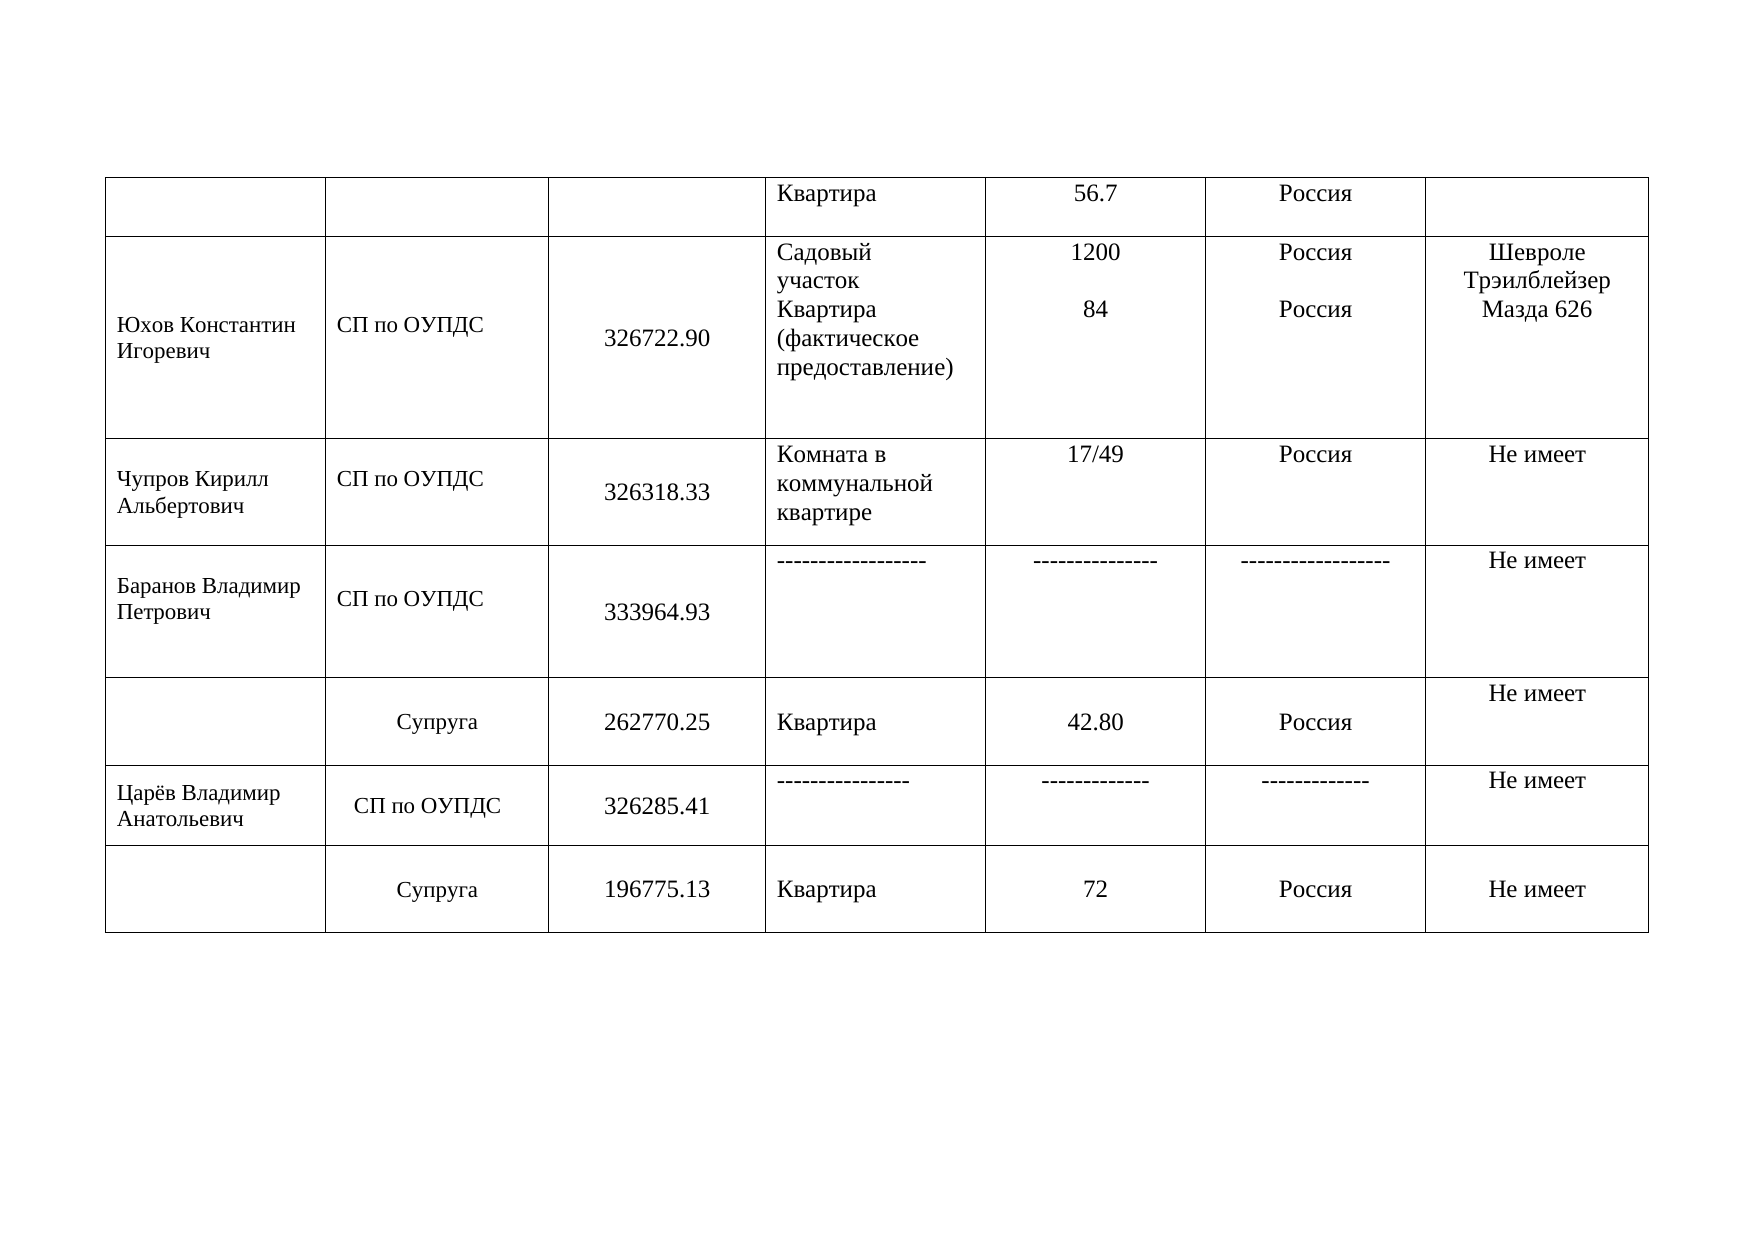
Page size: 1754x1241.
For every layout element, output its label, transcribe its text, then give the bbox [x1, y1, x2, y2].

table_cell Чупров Кирилл Альбертович [106, 439, 325, 544]
table_cell Царёв Владимир Анатольевич [106, 766, 325, 845]
table_cell СП по ОУПДС [326, 439, 548, 544]
table_cell Не имеет [1426, 546, 1648, 677]
table_cell 333964.93 [549, 546, 765, 677]
table_cell Садовый участок Квартира (фактическое предоставление) [766, 237, 985, 438]
table_cell Не имеет [1426, 439, 1648, 544]
table_cell 262770.25 [549, 678, 765, 764]
table_cell 42.80 [986, 678, 1205, 764]
table_cell Баранов Владимир Петрович [106, 546, 325, 677]
table_cell ------------- [1206, 766, 1425, 845]
table_cell СП по ОУПДС [326, 546, 548, 677]
table_cell Россия Россия [1206, 237, 1425, 438]
table_cell 17/49 [986, 439, 1205, 544]
table_cell Россия [1206, 678, 1425, 764]
table_cell Не имеет [1426, 766, 1648, 845]
table_cell Квартира [766, 178, 985, 236]
table_cell Комната в коммунальной квартире [766, 439, 985, 544]
table_cell [106, 178, 325, 236]
table_cell --------------- [986, 546, 1205, 677]
table_cell 326722.90 [549, 237, 765, 438]
table_cell Квартира [766, 846, 985, 932]
table_cell ------------- [986, 766, 1205, 845]
table_cell [549, 178, 765, 236]
table_cell 72 [986, 846, 1205, 932]
table_cell Россия [1206, 439, 1425, 544]
table_cell СП по ОУПДС [326, 766, 548, 845]
table_cell Квартира [766, 678, 985, 764]
table_cell [106, 678, 325, 764]
table_cell [1426, 178, 1648, 236]
table_cell ---------------- [766, 766, 985, 845]
table_cell 56.7 [986, 178, 1205, 236]
table_cell Супруга [326, 846, 548, 932]
table_cell Не имеет [1426, 846, 1648, 932]
table_cell Не имеет [1426, 678, 1648, 764]
table_cell [106, 846, 325, 932]
table_cell СП по ОУПДС [326, 237, 548, 438]
table_cell 326285.41 [549, 766, 765, 845]
table_cell Шевроле Трэилблейзер Мазда 626 [1426, 237, 1648, 438]
table_cell ------------------ [1206, 546, 1425, 677]
table_cell 1200 84 [986, 237, 1205, 438]
table_cell ------------------ [766, 546, 985, 677]
table_cell 196775.13 [549, 846, 765, 932]
table_cell Супруга [326, 678, 548, 764]
table_cell Россия [1206, 846, 1425, 932]
table_cell Юхов Константин Игоревич [106, 237, 325, 438]
table_cell 326318.33 [549, 439, 765, 544]
table_cell Россия [1206, 178, 1425, 236]
table_cell [326, 178, 548, 236]
